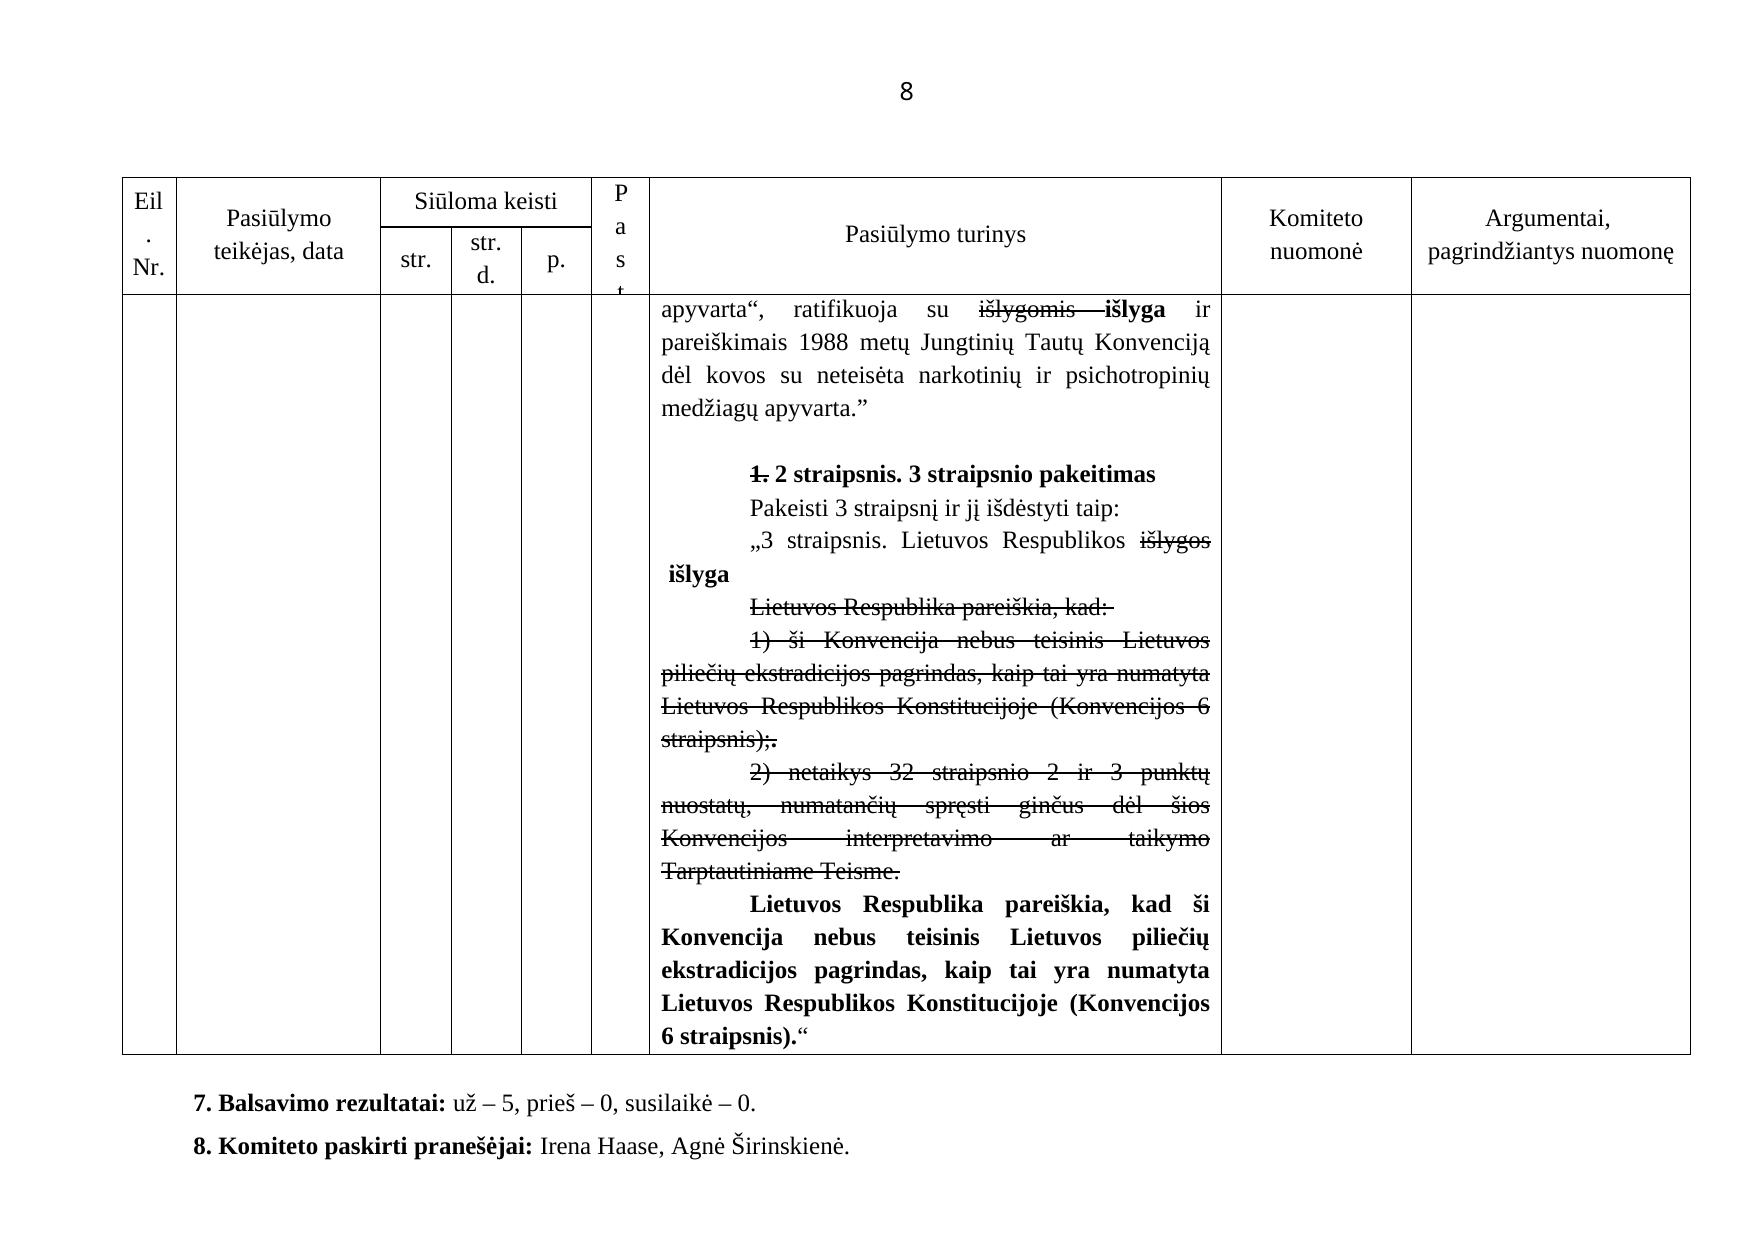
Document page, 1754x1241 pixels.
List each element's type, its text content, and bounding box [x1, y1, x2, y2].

table_cell str. [381, 228, 451, 293]
table_header Pasiūlymo turinys [650, 178, 1221, 293]
table_cell p. [522, 228, 591, 293]
table_cell [1412, 295, 1690, 1054]
table_cell [381, 295, 451, 1054]
table_header Pasiūlymo teikėjas, data [177, 178, 380, 293]
table_cell apyvarta“, ratifikuoja su išlygomis išlyga ir pareiškimais 1988 metų Jungtinių Tautų Konvenciją dėl kovos su neteisėta narkotinių ir psichotropinių medžiagų apyvarta.” 1. 2 straipsnis. 3 straipsnio pakeitimas Pakeisti 3 straipsnį ir jį išdėstyti taip: „3 straipsnis. Lietuvos Respublikos išlygos išlyga Lietuvos Respublika pareiškia, kad: 1) ši Konvencija nebus teisinis Lietuvos piliečių ekstradicijos pagrindas, kaip tai yra numatyta Lietuvos Respublikos Konstitucijoje (Konvencijos 6 straipsnis);. 2) netaikys 32 straipsnio 2 ir 3 punktų nuostatų, numatančių spręsti ginčus dėl šios Konvencijos interpretavimo ar taikymo Tarptautiniame Teisme. Lietuvos Respublika pareiškia, kad ši Konvencija nebus teisinis Lietuvos piliečių ekstradicijos pagrindas, kaip tai yra numatyta Lietuvos Respublikos Konstitucijoje (Konvencijos 6 straipsnis).“ [650, 295, 1221, 1054]
table_cell [592, 295, 649, 1054]
table_cell [123, 295, 176, 1054]
table_cell [1222, 295, 1411, 1054]
table_cell [452, 295, 521, 1054]
table_cell [522, 295, 591, 1054]
table_cell [177, 295, 380, 1054]
table_header Komiteto nuomonė [1222, 178, 1411, 293]
table_header Siūloma keisti [381, 178, 591, 226]
text 8. Komiteto paskirti pranešėjai: Irena Haase, Agnė Širinskienė. [118, 1131, 1695, 1160]
table_header Argumentai, pagrindžiantys nuomonę [1412, 178, 1690, 293]
table_header Eil. Nr. [123, 178, 176, 293]
table_cell str. d. [452, 228, 521, 293]
table_header Pastabos [592, 178, 649, 293]
text 7. Balsavimo rezultatai: už – 5, prieš – 0, susilaikė – 0. [118, 1088, 1695, 1117]
